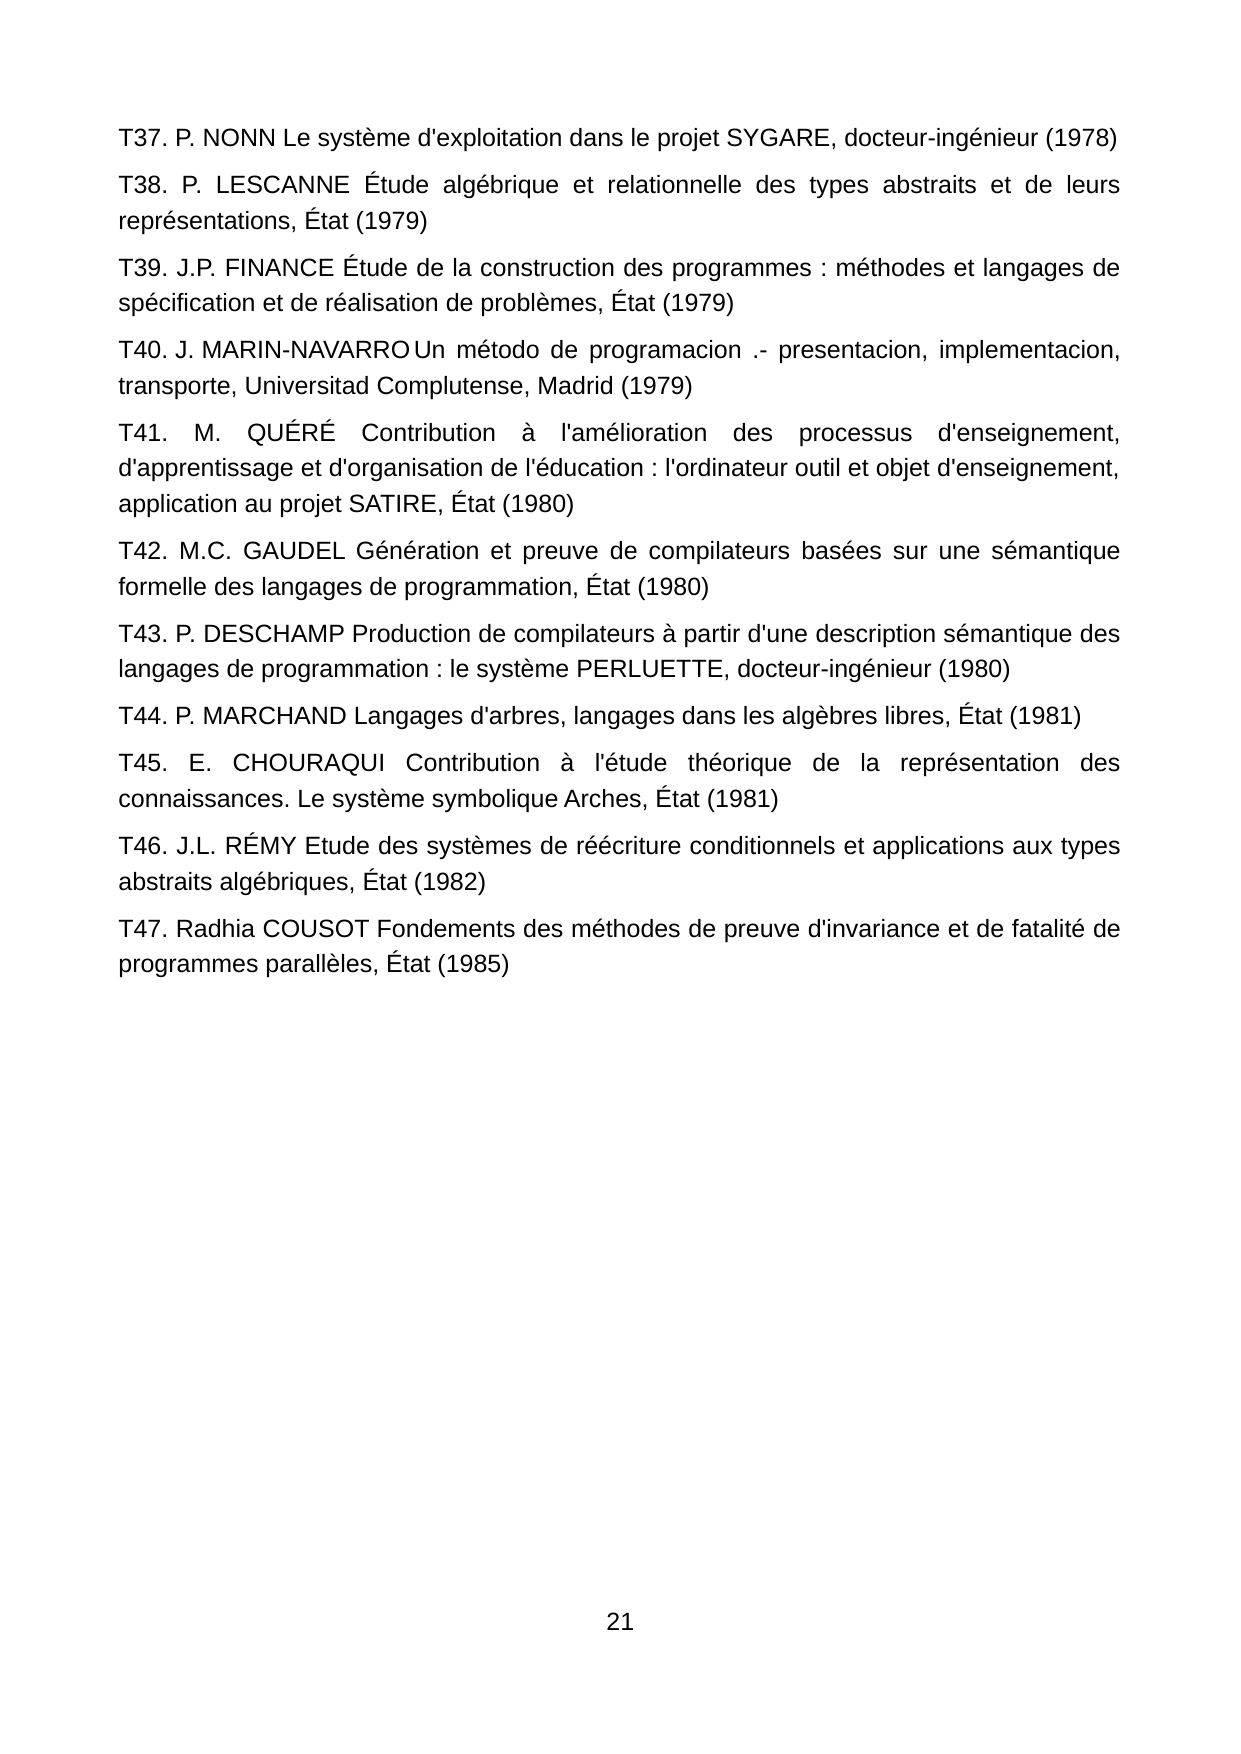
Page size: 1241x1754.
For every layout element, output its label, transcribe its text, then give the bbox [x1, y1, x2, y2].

text T45. E. CHOURAQUI Contribution à l'étude théorique de la représentation des connaissances. Le système symbolique Arches, État (1981) [118, 743, 1122, 814]
text T44. P. MARCHAND Langages d'arbres, langages dans les algèbres libres, État (1981) [118, 696, 1122, 732]
text T47. Radhia COUSOT Fondements des méthodes de preuve d'invariance et de fatalité de programmes parallèles, État (1985) [118, 909, 1122, 979]
text T37. P. NONN Le système d'exploitation dans le projet SYGARE, docteur-ingénieur (1978) [118, 118, 1122, 153]
text T42. M.C. GAUDEL Génération et preuve de compilateurs basées sur une sémantique formelle des langages de programmation, État (1980) [118, 531, 1122, 602]
text T40. J. MARIN-NAVARRO Un método de programacion .- presentacion, implementacion, transporte, Universitad Complutense, Madrid (1979) [118, 331, 1122, 401]
text T41. M. QUÉRÉ Contribution à l'amélioration des processus d'enseignement, d'apprentissage et d'organisation de l'éducation : l'ordinateur outil et objet d'enseignement, application au projet SATIRE, État (1980) [118, 413, 1122, 519]
text T43. P. DESCHAMP Production de compilateurs à partir d'une description sémantique des langages de programmation : le système PERLUETTE, docteur-ingénieur (1980) [118, 614, 1122, 684]
text T38. P. LESCANNE Étude algébrique et relationnelle des types abstraits et de leurs représentations, État (1979) [118, 165, 1122, 236]
text T46. J.L. RÉMY Etude des systèmes de réécriture conditionnels et applications aux types abstraits algébriques, État (1982) [118, 826, 1122, 897]
text T39. J.P. FINANCE Étude de la construction des programmes : méthodes et langages de spécification et de réalisation de problèmes, État (1979) [118, 248, 1122, 319]
